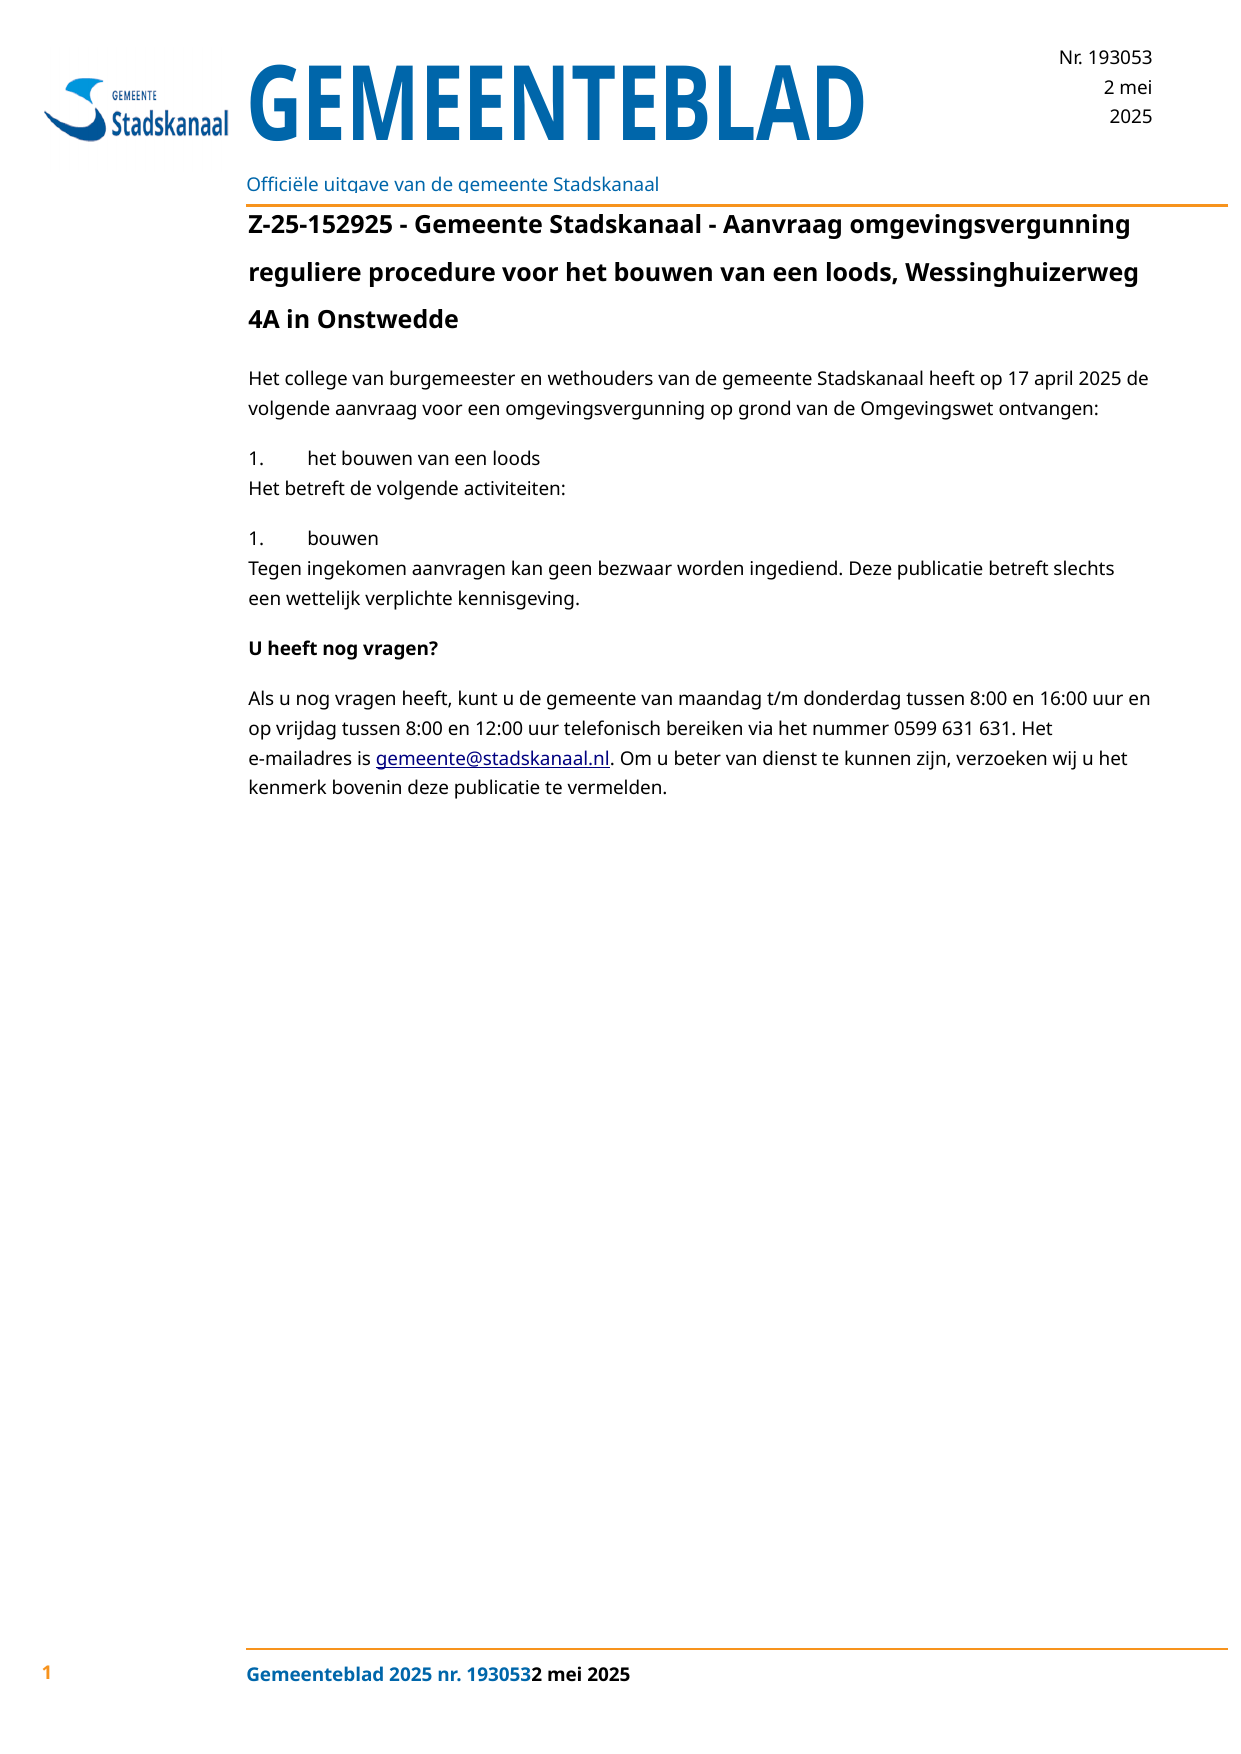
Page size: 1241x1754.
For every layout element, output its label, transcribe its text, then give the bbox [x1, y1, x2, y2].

text Tegen ingekomen aanvragen kan geen bezwaar worden ingediend. Deze publicatie betreft slechts een wettelijk verplichte kennisgeving. [248, 555, 1152, 610]
text Het betreft de volgende activiteiten: [248, 475, 1152, 501]
picture [41, 47, 231, 172]
text U heeft nog vragen? [248, 635, 1152, 661]
text Het college van burgemeester en wethouders van de gemeente Stadskanaal heeft op 17 april 2025 de volgende aanvraag voor een omgevingsvergunning op grond van de Omgevingswet ontvangen: [248, 366, 1152, 421]
list het bouwen van een loods [248, 446, 1152, 471]
text Z-25-152925 - Gemeente Stadskanaal - Aanvraag omgevingsvergunning reguliere procedure voor het bouwen van een loods, Wessinghuizerweg 4A in Onstwedde [248, 207, 1152, 336]
text Als u nog vragen heeft, kunt u de gemeente van maandag t/m donderdag tussen 8:00 en 16:00 uur en op vrijdag tussen 8:00 en 12:00 uur telefonisch bereiken via het nummer 0599 631 631. Het e‑mailadres is gemeente@stadskanaal.nl. Om u beter van dienst te kunnen zijn, verzoeken wij u het kenmerk bovenin deze publicatie te vermelden. [248, 686, 1152, 800]
list bouwen [248, 526, 1152, 551]
